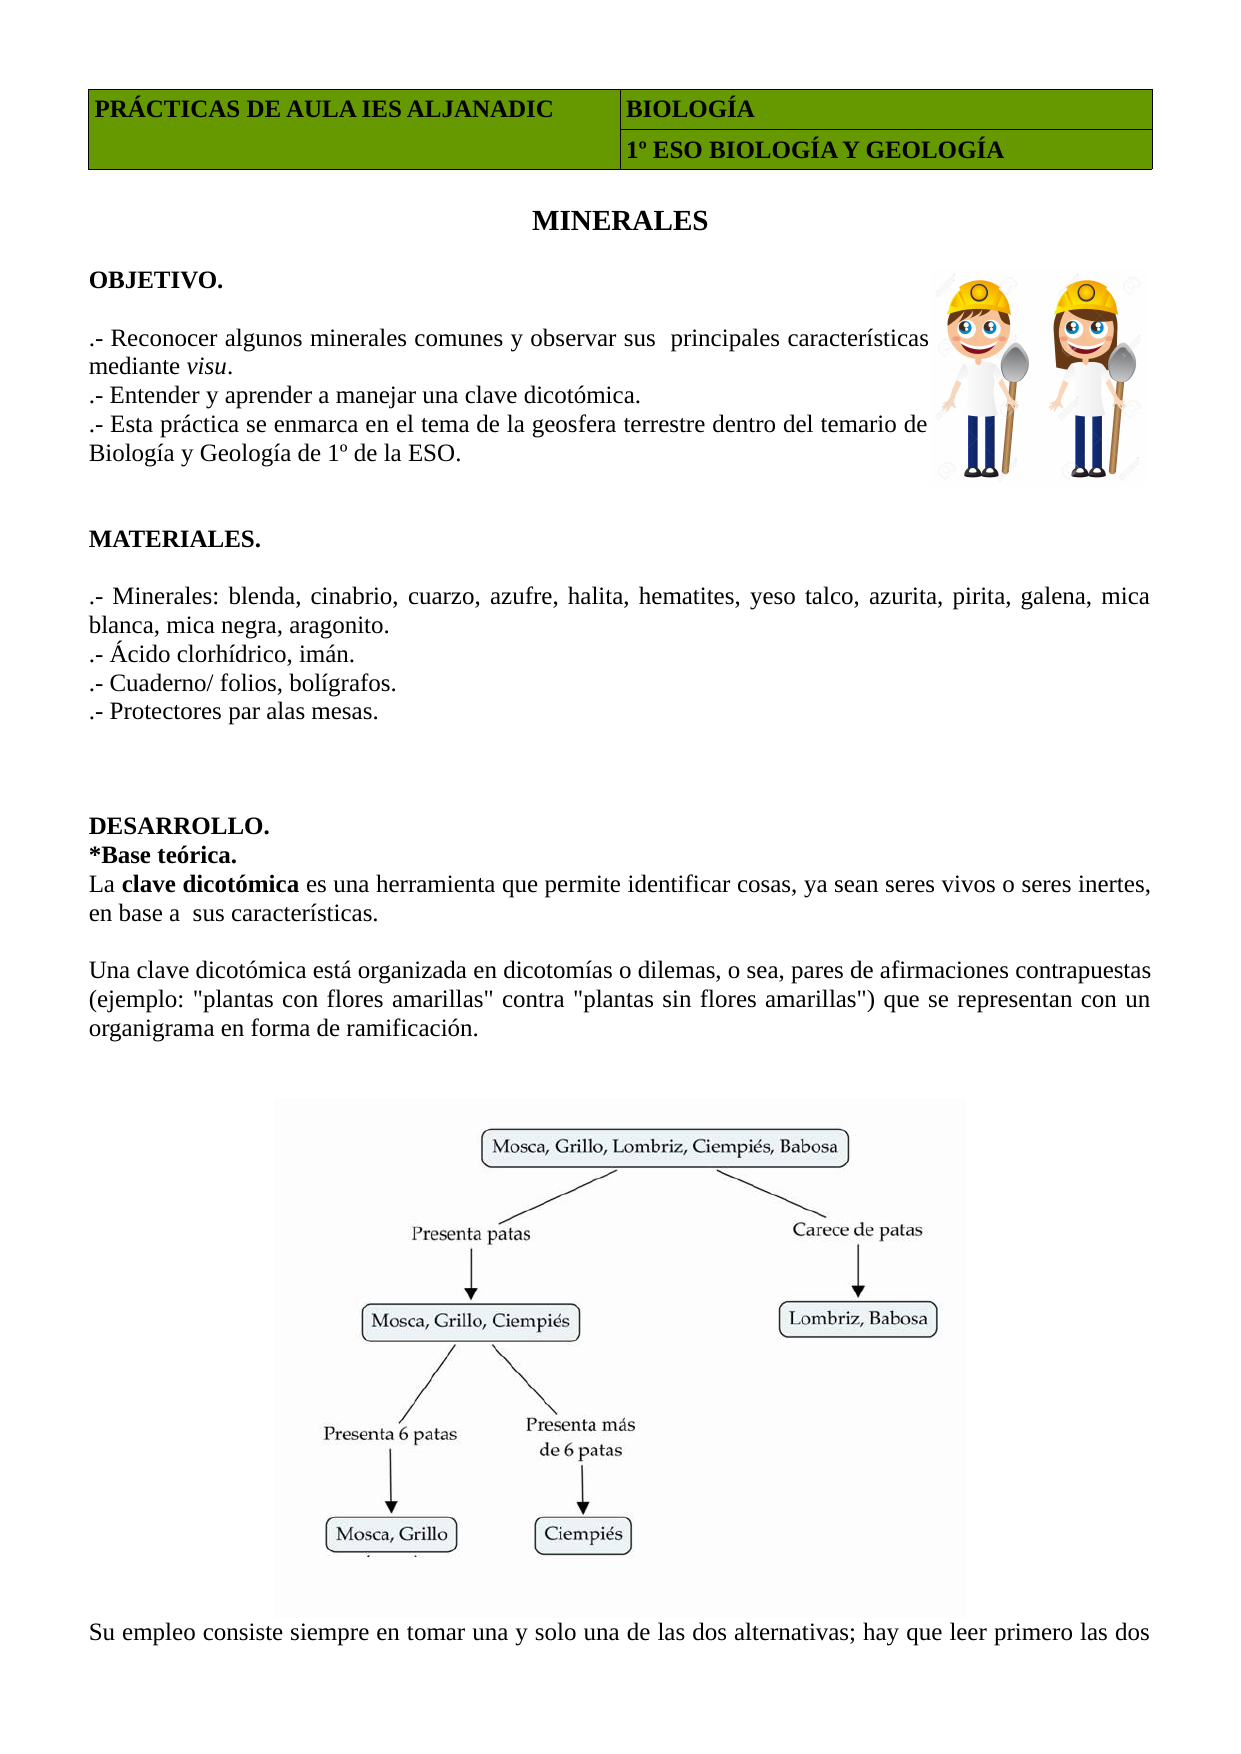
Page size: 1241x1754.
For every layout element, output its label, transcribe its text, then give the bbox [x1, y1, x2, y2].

picture [929, 268, 1147, 486]
table_header BIOLOGÍA [621, 90, 1152, 129]
text Su empleo consiste siempre en tomar una y solo una de las dos alternativas; hay que leer primero las dos [88, 1099, 1152, 1646]
text .- Ácido clorhídrico, imán. [88, 639, 1152, 668]
table_header PRÁCTICAS DE AULA IES ALJANADIC [89, 90, 620, 169]
text .- Cuaderno/ folios, bolígrafos. [88, 668, 1152, 696]
text OBJETIVO. [88, 265, 1152, 294]
table_cell 1º ESO BIOLOGÍA Y GEOLOGÍA [621, 130, 1152, 169]
text .- Reconocer algunos minerales comunes y observar sus principales características mediante visu. [88, 323, 929, 380]
text MINERALES [88, 203, 1152, 236]
text .- Entender y aprender a manejar una clave dicotómica. [88, 380, 929, 409]
text DESARROLLO. [88, 811, 1152, 840]
text Una clave dicotómica está organizada en dicotomías o dilemas, o sea, pares de afirmaciones contrapuestas (ejemplo: "plantas con flores amarillas" contra "plantas sin flores amarillas") que se representan con un organigrama en forma de ramificación. [88, 955, 1152, 1041]
text La clave dicotómica es una herramienta que permite identificar cosas, ya sean seres vivos o seres inertes, en base a sus características. [88, 869, 1152, 926]
text .- Minerales: blenda, cinabrio, cuarzo, azufre, halita, hematites, yeso talco, azurita, pirita, galena, mica blanca, mica negra, aragonito. [88, 581, 1152, 639]
text *Base teórica. [88, 840, 1152, 869]
text .- Esta práctica se enmarca en el tema de la geosfera terrestre dentro del temario de Biología y Geología de 1º de la ESO. [88, 409, 929, 466]
picture [273, 1098, 967, 1618]
text .- Protectores par alas mesas. [88, 696, 1152, 725]
text MATERIALES. [88, 524, 1152, 553]
